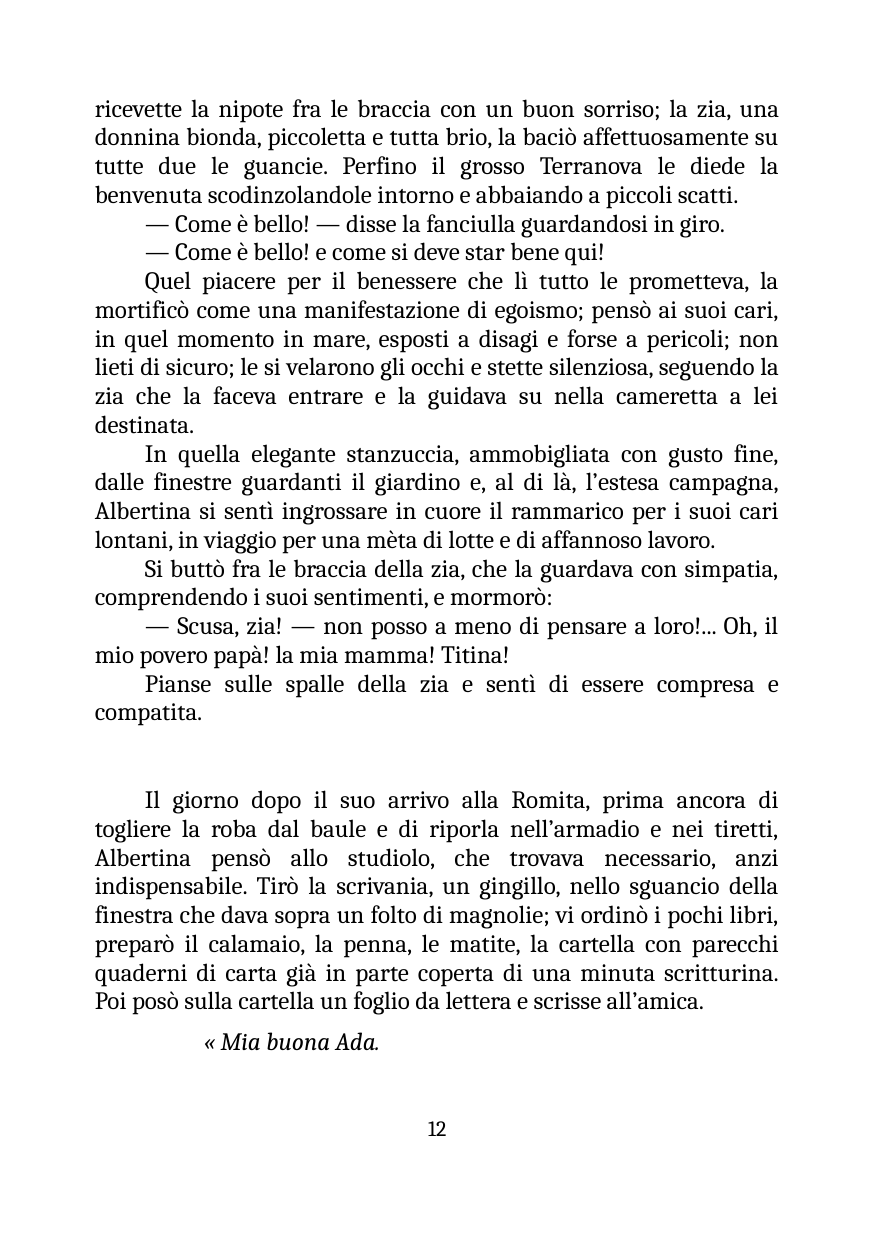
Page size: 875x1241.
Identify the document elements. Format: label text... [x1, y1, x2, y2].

text Quel piacere per il benessere che lì tutto le prometteva, la mortificò come una manifestazione di egoismo; pensò ai suoi cari, in quel momento in mare, esposti a disagi e forse a pericoli; non lieti di sicuro; le si velarono gli occhi e stette silenziosa, seguendo la zia che la faceva entrare e la guidava su nella cameretta a lei destinata. [94, 267, 779, 439]
text Pianse sulle spalle della zia e sentì di essere compresa e compatita. [94, 669, 779, 727]
text — Come è bello! — disse la fanciulla guardandosi in giro. [94, 209, 779, 238]
text — Come è bello! e come si deve star bene qui! [94, 238, 779, 267]
text Il giorno dopo il suo arrivo alla Romita, prima ancora di togliere la roba dal baule e di riporla nell’armadio e nei tiretti, Albertina pensò allo studiolo, che trovava necessario, anzi indispensabile. Tirò la scrivania, un gingillo, nello sguancio della finestra che dava sopra un folto di magnolie; vi ordinò i pochi libri, preparò il calamaio, la penna, le matite, la cartella con parecchi quaderni di carta già in parte coperta di una minuta scritturina. Poi posò sulla cartella un foglio da lettera e scrisse all’amica. [94, 786, 779, 1016]
text — Scusa, zia! — non posso a meno di pensare a loro!... Oh, il mio povero papà! la mia mamma! Titina! [94, 612, 779, 669]
text Si buttò fra le braccia della zia, che la guardava con simpatia, comprendendo i suoi sentimenti, e mormorò: [94, 554, 779, 612]
text In quella elegante stanzuccia, ammobigliata con gusto fine, dalle finestre guardanti il giardino e, al di là, l’estesa campagna, Albertina si sentì ingrossare in cuore il rammarico per i suoi cari lontani, in viaggio per una mèta di lotte e di affannoso lavoro. [94, 439, 779, 554]
text « Mia buona Ada. [153, 1028, 779, 1057]
text ricevette la nipote fra le braccia con un buon sorriso; la zia, una donnina bionda, piccoletta e tutta brio, la baciò affettuosamente su tutte due le guancie. Perfino il grosso Terranova le diede la benvenuta scodinzolandole intorno e abbaiando a piccoli scatti. [94, 94, 779, 209]
